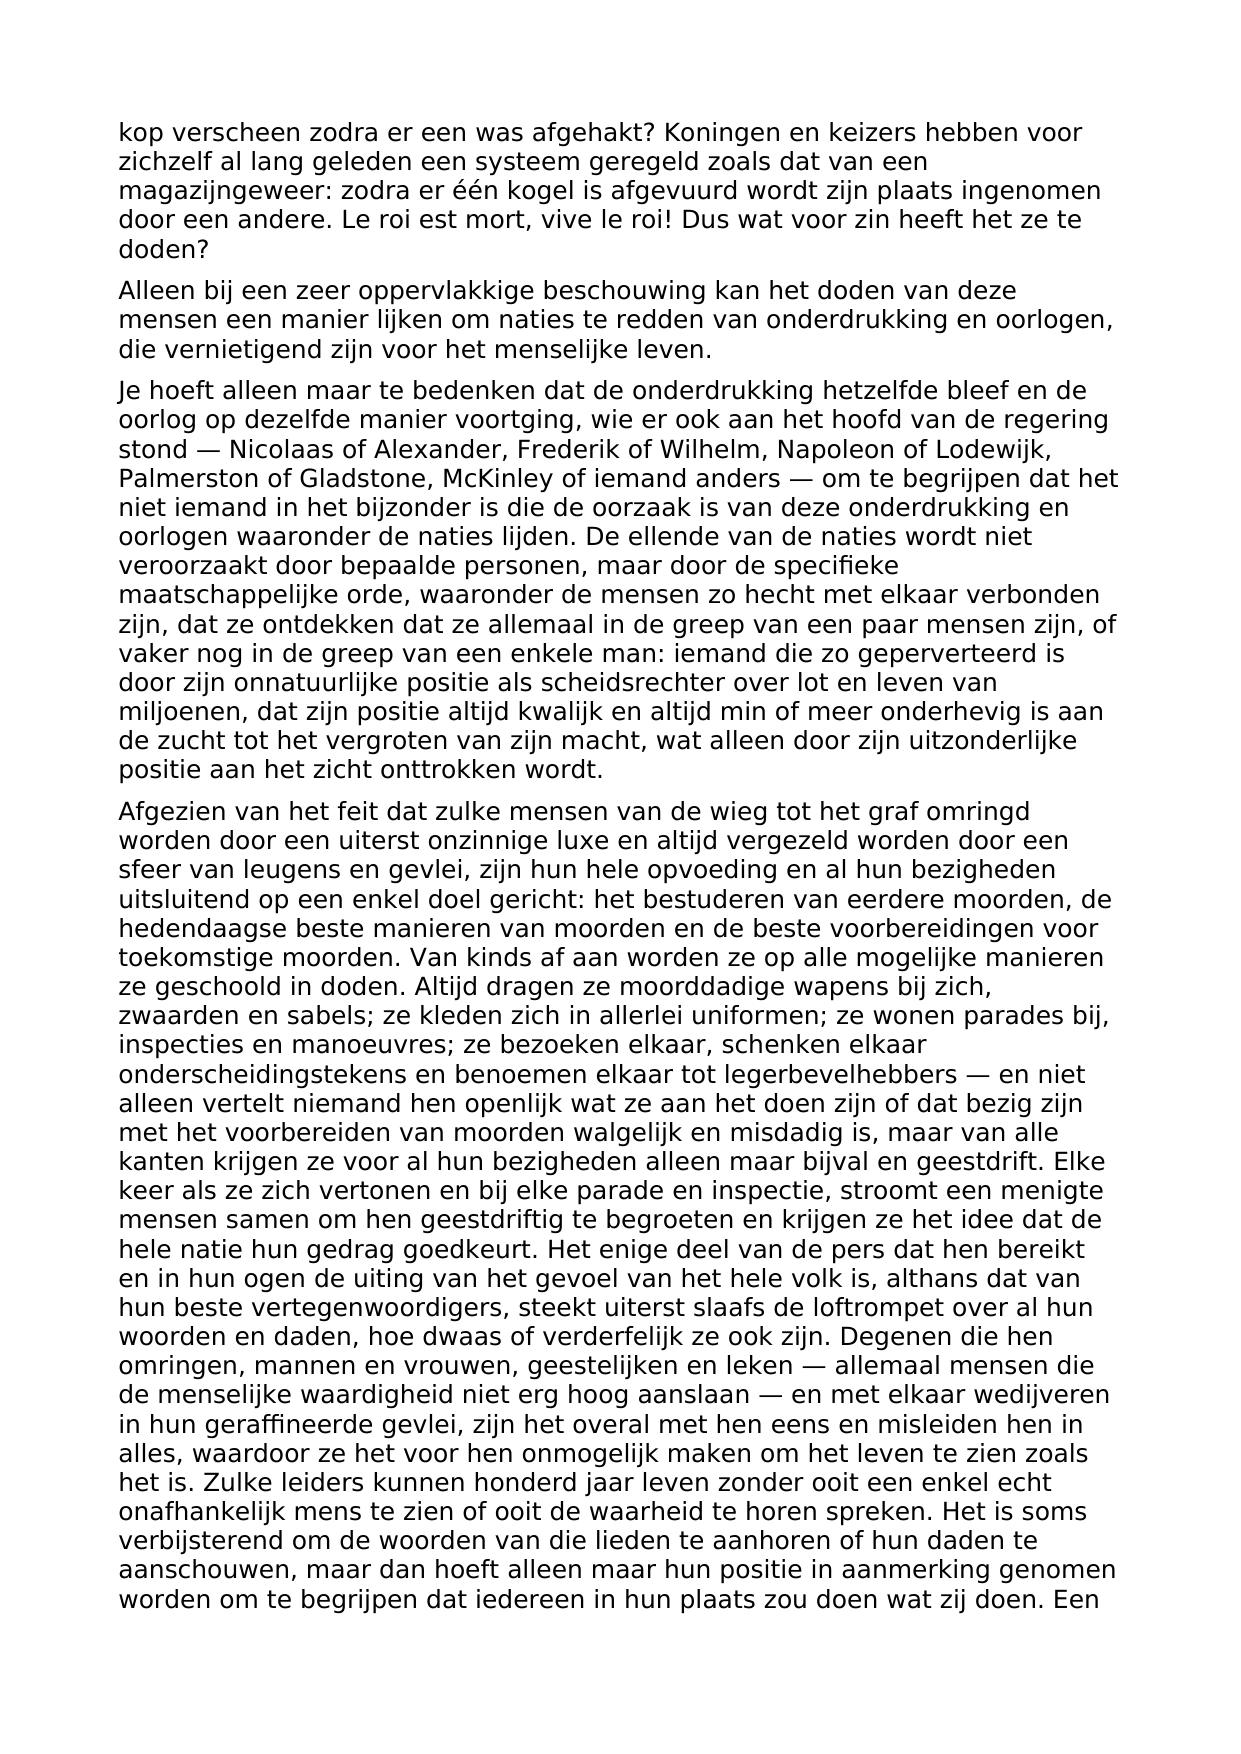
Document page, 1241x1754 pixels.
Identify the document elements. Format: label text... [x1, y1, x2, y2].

text Je hoeft alleen maar te bedenken dat de onderdrukking hetzelfde bleef en de oorlog op dezelfde manier voortging, wie er ook aan het hoofd van de regering stond — Nicolaas of Alexander, Frederik of Wilhelm, Napoleon of Lodewijk, Palmerston of Gladstone, McKinley of iemand anders — om te begrijpen dat het niet iemand in het bijzonder is die de oorzaak is van deze onderdrukking en oorlogen waaronder de naties lijden. De ellende van de naties wordt niet veroorzaakt door bepaalde personen, maar door de specifieke maatschappelijke orde, waaronder de mensen zo hecht met elkaar verbonden zijn, dat ze ontdekken dat ze allemaal in de greep van een paar mensen zijn, of vaker nog in de greep van een enkele man: iemand die zo geperverteerd is door zijn onnatuurlijke positie als scheidsrechter over lot en leven van miljoenen, dat zijn positie altijd kwalijk en altijd min of meer onderhevig is aan de zucht tot het vergroten van zijn macht, wat alleen door zijn uitzonderlijke positie aan het zicht onttrokken wordt. [118, 376, 1122, 785]
text kop verscheen zodra er een was afgehakt? Koningen en keizers hebben voor zichzelf al lang geleden een systeem geregeld zoals dat van een magazijngeweer: zodra er één kogel is afgevuurd wordt zijn plaats ingenomen door een andere. Le roi est mort, vive le roi! Dus wat voor zin heeft het ze te doden? [118, 118, 1122, 264]
text Afgezien van het feit dat zulke mensen van de wieg tot het graf omringd worden door een uiterst onzinnige luxe en altijd vergezeld worden door een sfeer van leugens en gevlei, zijn hun hele opvoeding en al hun bezigheden uitsluitend op een enkel doel gericht: het bestuderen van eerdere moorden, de hedendaagse beste manieren van moorden en de beste voorbereidingen voor toekomstige moorden. Van kinds af aan worden ze op alle mogelijke manieren ze geschoold in doden. Altijd dragen ze moorddadige wapens bij zich, zwaarden en sabels; ze kleden zich in allerlei uniformen; ze wonen parades bij, inspecties en manoeuvres; ze bezoeken elkaar, schenken elkaar onderscheidingstekens en benoemen elkaar tot legerbevelhebbers — en niet alleen vertelt niemand hen openlijk wat ze aan het doen zijn of dat bezig zijn met het voorbereiden van moorden walgelijk en misdadig is, maar van alle kanten krijgen ze voor al hun bezigheden alleen maar bijval en geestdrift. Elke keer als ze zich vertonen en bij elke parade en inspectie, stroomt een menigte mensen samen om hen geestdriftig te begroeten en krijgen ze het idee dat de hele natie hun gedrag goedkeurt. Het enige deel van de pers dat hen bereikt en in hun ogen de uiting van het gevoel van het hele volk is, althans dat van hun beste vertegenwoordigers, steekt uiterst slaafs de loftrompet over al hun woorden en daden, hoe dwaas of verderfelijk ze ook zijn. Degenen die hen omringen, mannen en vrouwen, geestelijken en leken — allemaal mensen die de menselijke waardigheid niet erg hoog aanslaan — en met elkaar wedijveren in hun geraffineerde gevlei, zijn het overal met hen eens en misleiden hen in alles, waardoor ze het voor hen onmogelijk maken om het leven te zien zoals het is. Zulke leiders kunnen honderd jaar leven zonder ooit een enkel echt onafhankelijk mens te zien of ooit de waarheid te horen spreken. Het is soms verbijsterend om de woorden van die lieden te aanhoren of hun daden te aanschouwen, maar dan hoeft alleen maar hun positie in aanmerking genomen worden om te begrijpen dat iedereen in hun plaats zou doen wat zij doen. Een [118, 797, 1122, 1614]
text Alleen bij een zeer oppervlakkige beschouwing kan het doden van deze mensen een manier lijken om naties te redden van onderdrukking en oorlogen, die vernietigend zijn voor het menselijke leven. [118, 276, 1122, 364]
